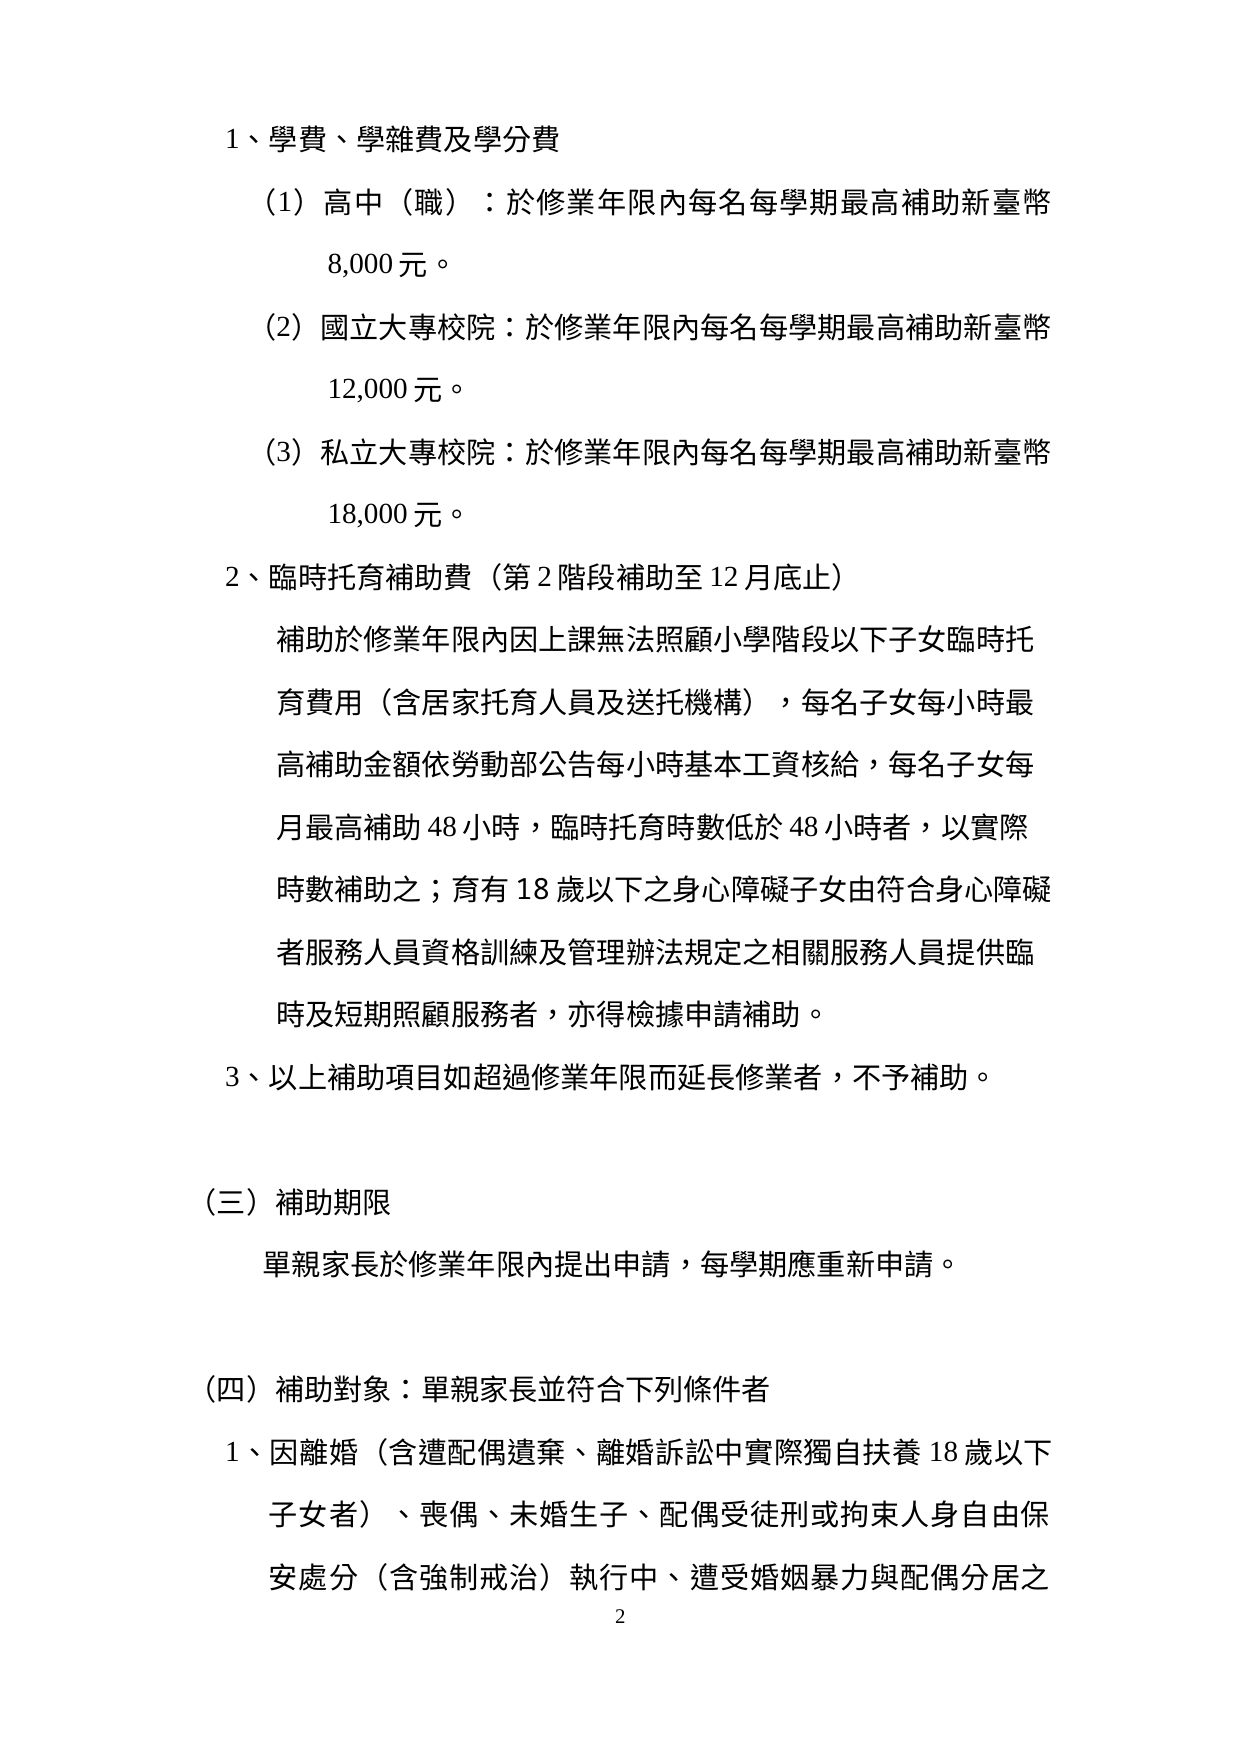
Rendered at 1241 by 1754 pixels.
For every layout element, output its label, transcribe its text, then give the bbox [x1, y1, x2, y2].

text 1、因離婚（含遭配偶遺棄、離婚訴訟中實際獨自扶養18歲以下子女者）、喪偶、未婚生子、配偶受徒刑或拘束人身自由保安處分（含強制戒治）執行中、遭受婚姻暴力與配偶分居之 [225, 1409, 1053, 1596]
text 單親家長於修業年限內提出申請，每學期應重新申請。 [262, 1221, 1053, 1284]
text （3）私立大專校院：於修業年限內每名每學期最高補助新臺幣18,000元。 [247, 409, 1053, 534]
text （1）高中（職）：於修業年限內每名每學期最高補助新臺幣8,000元。 [247, 159, 1053, 284]
text 補助於修業年限內因上課無法照顧小學階段以下子女臨時托育費用（含居家托育人員及送托機構），每名子女每小時最高補助金額依勞動部公告每小時基本工資核給，每名子女每月最高補助48小時，臨時托育時數低於48小時者，以實際時數補助之；育有18歲以下之身心障礙子女由符合身心障礙者服務人員資格訓練及管理辦法規定之相關服務人員提供臨時及短期照顧服務者，亦得檢據申請補助。 [276, 596, 1053, 1034]
text （2）國立大專校院：於修業年限內每名每學期最高補助新臺幣12,000元。 [247, 284, 1053, 409]
text （三）補助期限 [187, 1159, 1053, 1221]
text （四）補助對象：單親家長並符合下列條件者 [187, 1346, 1053, 1409]
text 1、學費、學雜費及學分費 [225, 96, 1053, 159]
text 3、以上補助項目如超過修業年限而延長修業者，不予補助。 [225, 1034, 1053, 1096]
text 2、臨時托育補助費（第2階段補助至12月底止） [225, 534, 1053, 596]
